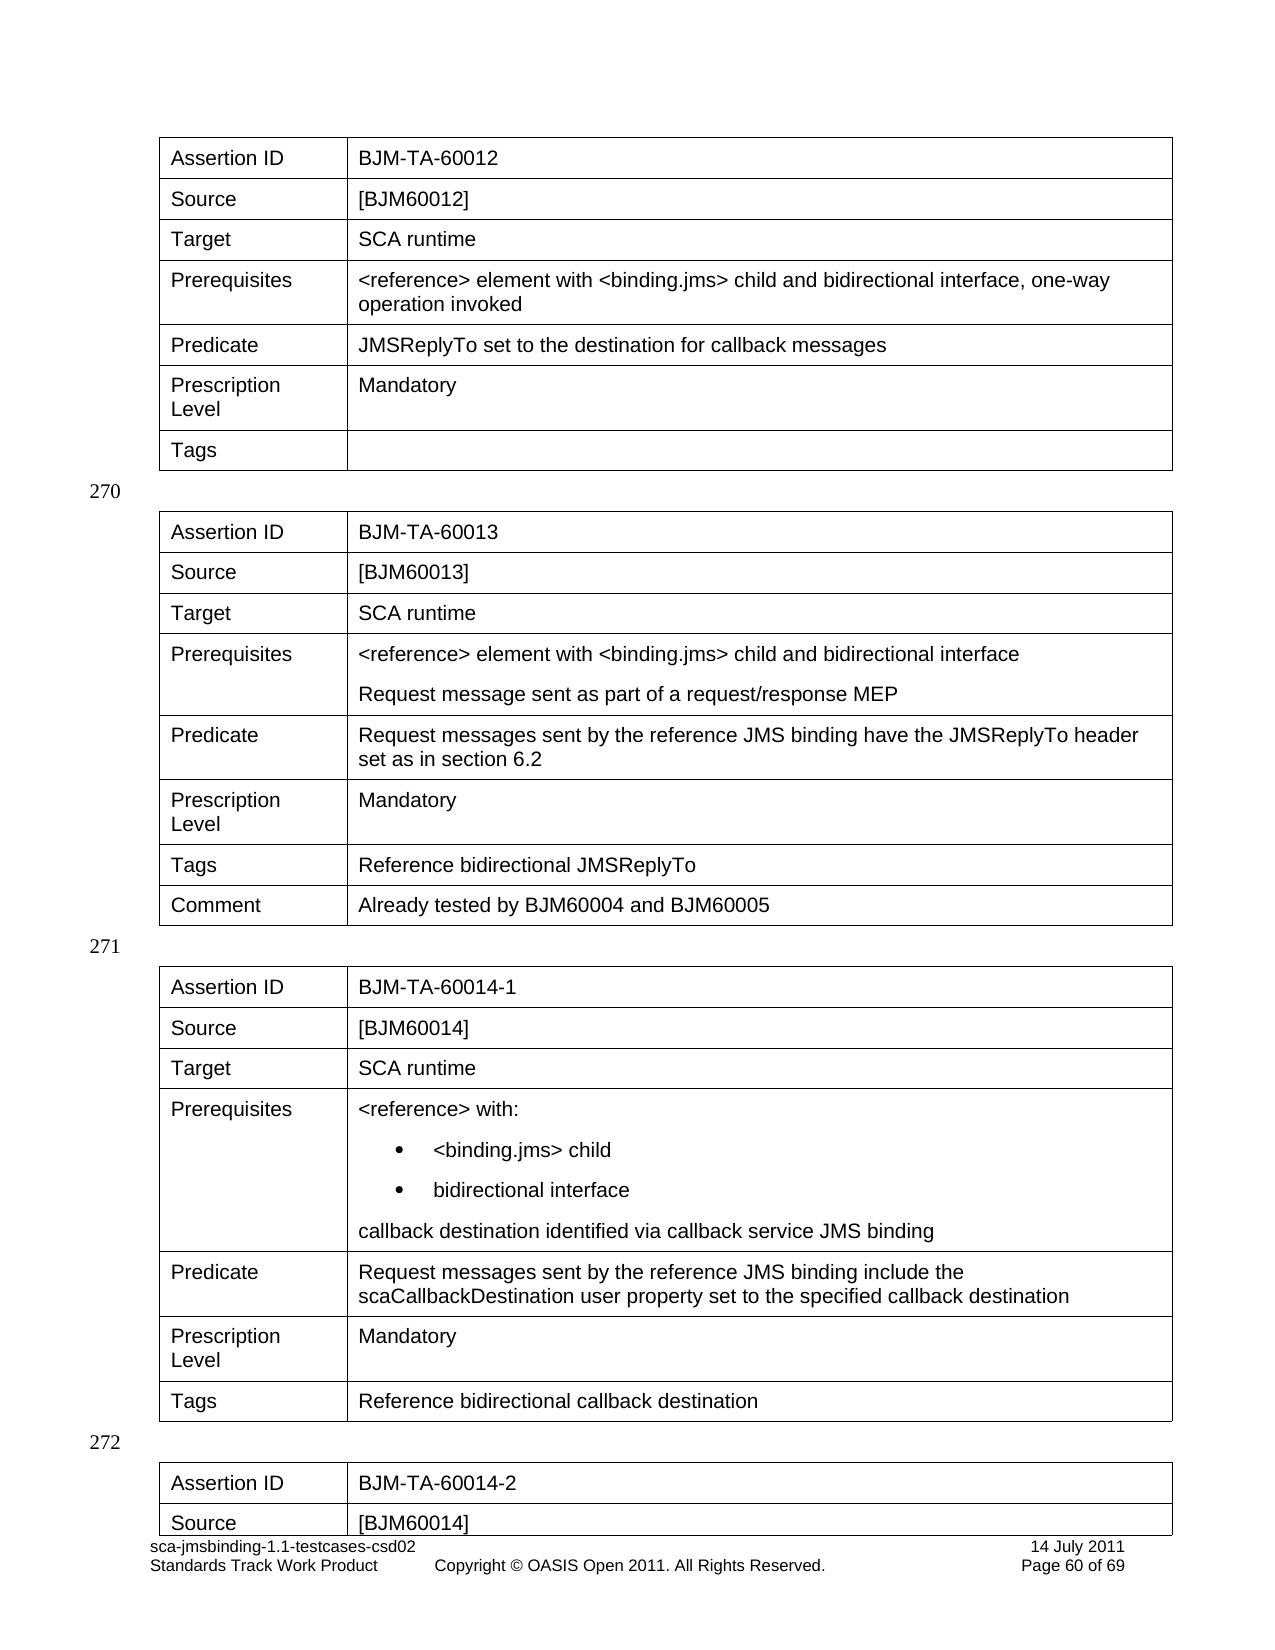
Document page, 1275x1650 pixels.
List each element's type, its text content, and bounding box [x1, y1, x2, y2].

table_cell SCA runtime [348, 1049, 1172, 1088]
table_cell Source [160, 179, 347, 219]
table_cell Comment [160, 886, 347, 925]
table_cell Already tested by BJM60004 and BJM60005 [348, 886, 1172, 925]
table_header BJM-TA-60014-2 [348, 1463, 1172, 1503]
table_cell Target [160, 220, 347, 259]
table_cell JMSReplyTo set to the destination for callback messages [348, 325, 1172, 365]
table_cell Tags [160, 1382, 347, 1421]
table_cell Prerequisites [160, 261, 347, 324]
table_cell [BJM60013] [348, 553, 1172, 592]
table_cell Prescription Level [160, 780, 347, 844]
table_cell Prerequisites [160, 634, 347, 714]
table_cell Target [160, 1049, 347, 1088]
table_cell [348, 431, 1172, 470]
table_cell Tags [160, 431, 347, 470]
table_header Assertion ID [160, 138, 347, 178]
table_cell Reference bidirectional callback destination [348, 1382, 1172, 1421]
table_cell <reference> element with <binding.jms> child and bidirectional interface, one-way operation invoked [348, 261, 1172, 324]
table_header Assertion ID [160, 1463, 347, 1503]
table_cell Reference bidirectional JMSReplyTo [348, 845, 1172, 885]
table_cell Source [160, 1504, 347, 1535]
table_cell Source [160, 1008, 347, 1048]
table_cell <reference> element with <binding.jms> child and bidirectional interface Request message sent as part of a request/response MEP [348, 634, 1172, 714]
table_cell [BJM60014] [348, 1008, 1172, 1048]
table_cell Prescription Level [160, 1317, 347, 1381]
table_cell [BJM60014] [348, 1504, 1172, 1535]
table_cell <reference> with: <binding.jms> child bidirectional interface callback destination identified via callback service JMS binding [348, 1089, 1172, 1251]
table_header BJM-TA-60013 [348, 512, 1172, 552]
table_cell Prerequisites [160, 1089, 347, 1251]
table_header BJM-TA-60012 [348, 138, 1172, 178]
table_header Assertion ID [160, 967, 347, 1007]
table_cell Tags [160, 845, 347, 885]
table_cell Prescription Level [160, 366, 347, 429]
table_cell Predicate [160, 325, 347, 365]
table_cell Predicate [160, 1252, 347, 1316]
table_cell Request messages sent by the reference JMS binding have the JMSReplyTo header set as in section 6.2 [348, 716, 1172, 779]
table_header Assertion ID [160, 512, 347, 552]
table_cell Predicate [160, 716, 347, 779]
table_cell SCA runtime [348, 220, 1172, 259]
table_cell Target [160, 594, 347, 633]
table_cell Mandatory [348, 780, 1172, 844]
table_cell Source [160, 553, 347, 592]
table_cell Request messages sent by the reference JMS binding include the scaCallbackDestination user property set to the specified callback destination [348, 1252, 1172, 1316]
table_cell [BJM60012] [348, 179, 1172, 219]
table_header BJM-TA-60014-1 [348, 967, 1172, 1007]
table_cell Mandatory [348, 1317, 1172, 1381]
table_cell Mandatory [348, 366, 1172, 429]
table_cell SCA runtime [348, 594, 1172, 633]
